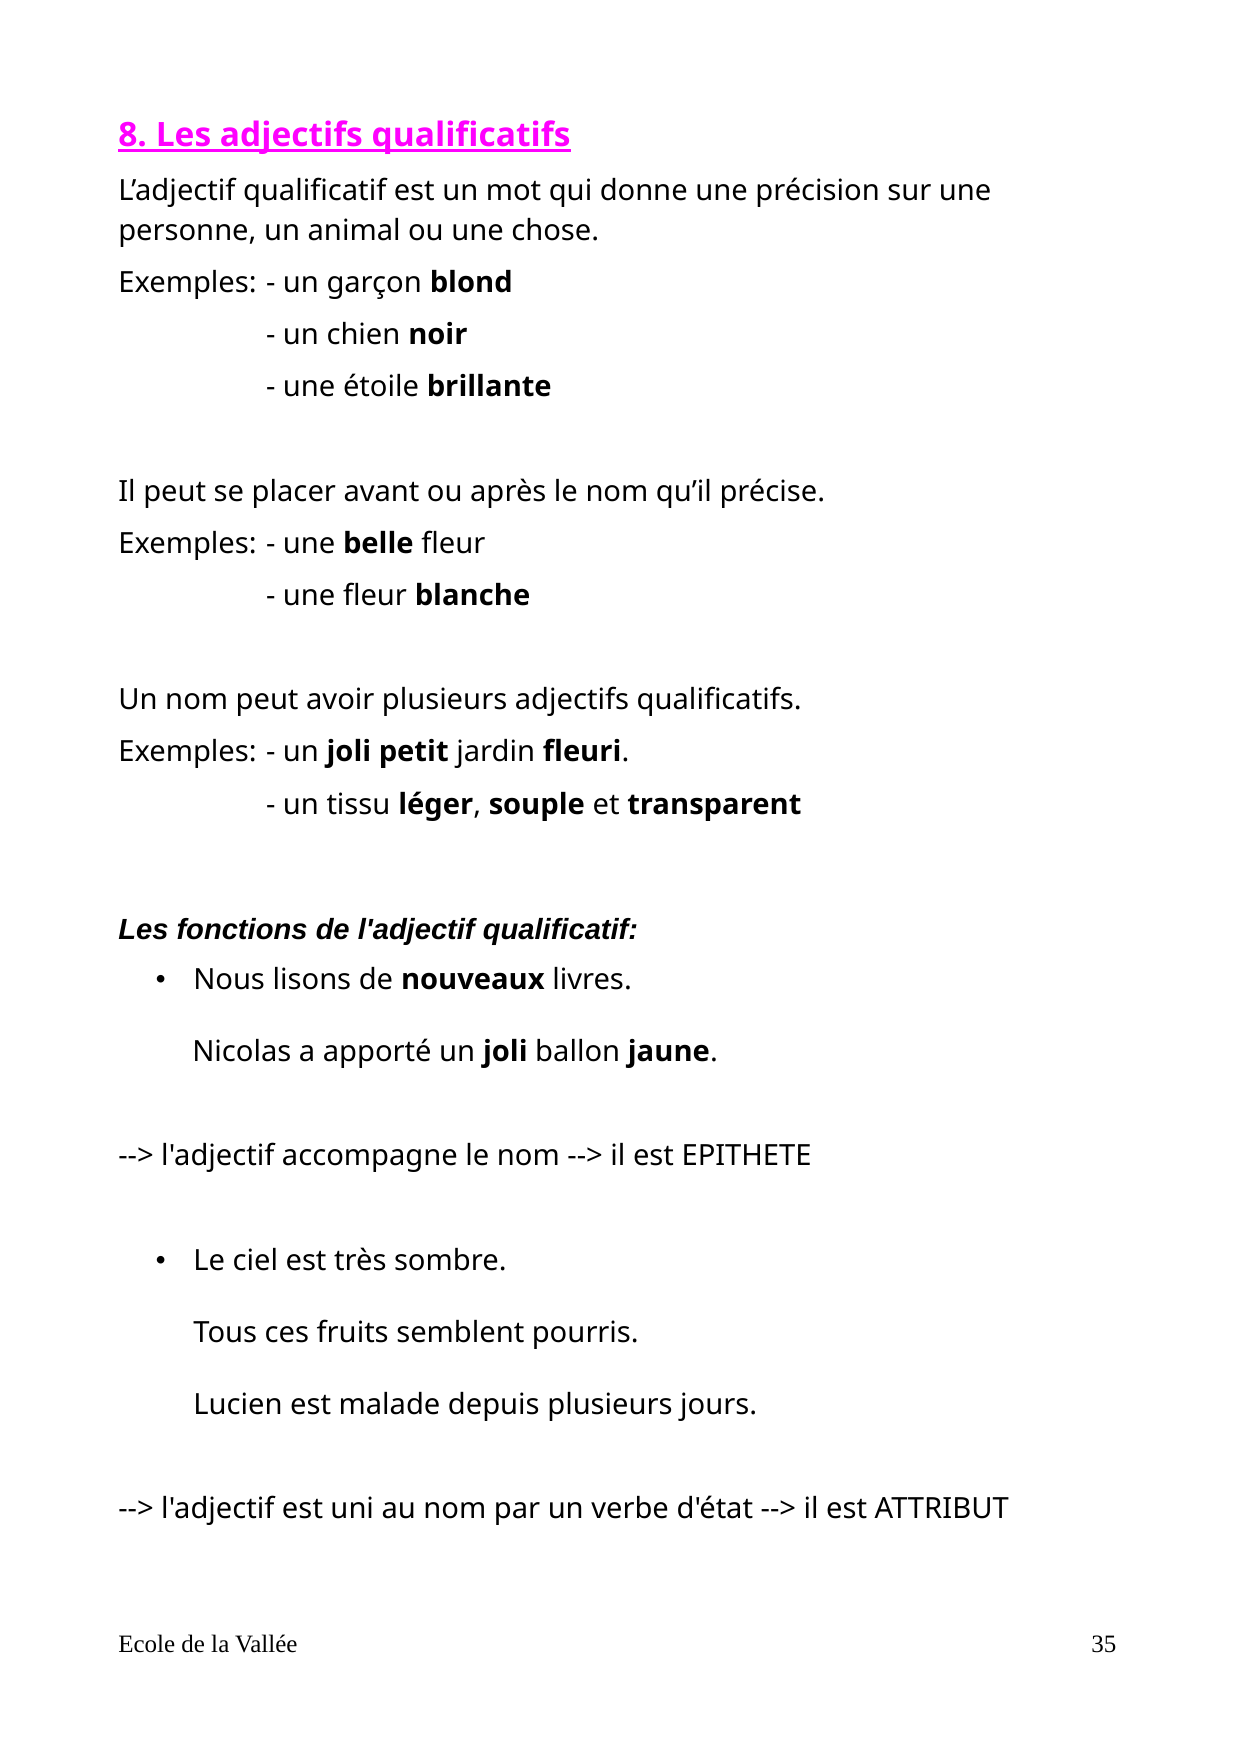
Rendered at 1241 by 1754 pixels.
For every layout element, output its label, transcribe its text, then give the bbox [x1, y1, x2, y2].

text Exemples: - un joli petit jardin fleuri. [118, 731, 1122, 770]
text - une fleur blanche [118, 574, 1122, 614]
text - une étoile brillante [118, 365, 1122, 405]
text Un nom peut avoir plusieurs adjectifs qualificatifs. [118, 678, 1122, 718]
subtitle Les fonctions de l'adjectif qualificatif: [118, 912, 1122, 946]
text Exemples: - un garçon blond [118, 261, 1122, 301]
text - un tissu léger, souple et transparent [118, 783, 1122, 823]
list Lucien est malade depuis plusieurs jours. [156, 1383, 1122, 1423]
list Le ciel est très sombre. [156, 1239, 1122, 1279]
list Tous ces fruits semblent pourris. [156, 1311, 1122, 1351]
text Exemples: - une belle fleur [118, 522, 1122, 562]
text Il peut se placer avant ou après le nom qu’il précise. [118, 470, 1122, 509]
text Nicolas a apporté un joli ballon jaune. [118, 1030, 1122, 1070]
text --> l'adjectif accompagne le nom --> il est EPITHETE [118, 1135, 1122, 1174]
list Nous lisons de nouveaux livres. [156, 958, 1122, 998]
subtitle 8. Les adjectifs qualificatifs [118, 111, 1122, 157]
text - un chien noir [118, 313, 1122, 353]
text --> l'adjectif est uni au nom par un verbe d'état --> il est ATTRIBUT [118, 1487, 1122, 1527]
text L’adjectif qualificatif est un mot qui donne une précision sur une personne, un animal ou une chose. [118, 169, 1122, 248]
